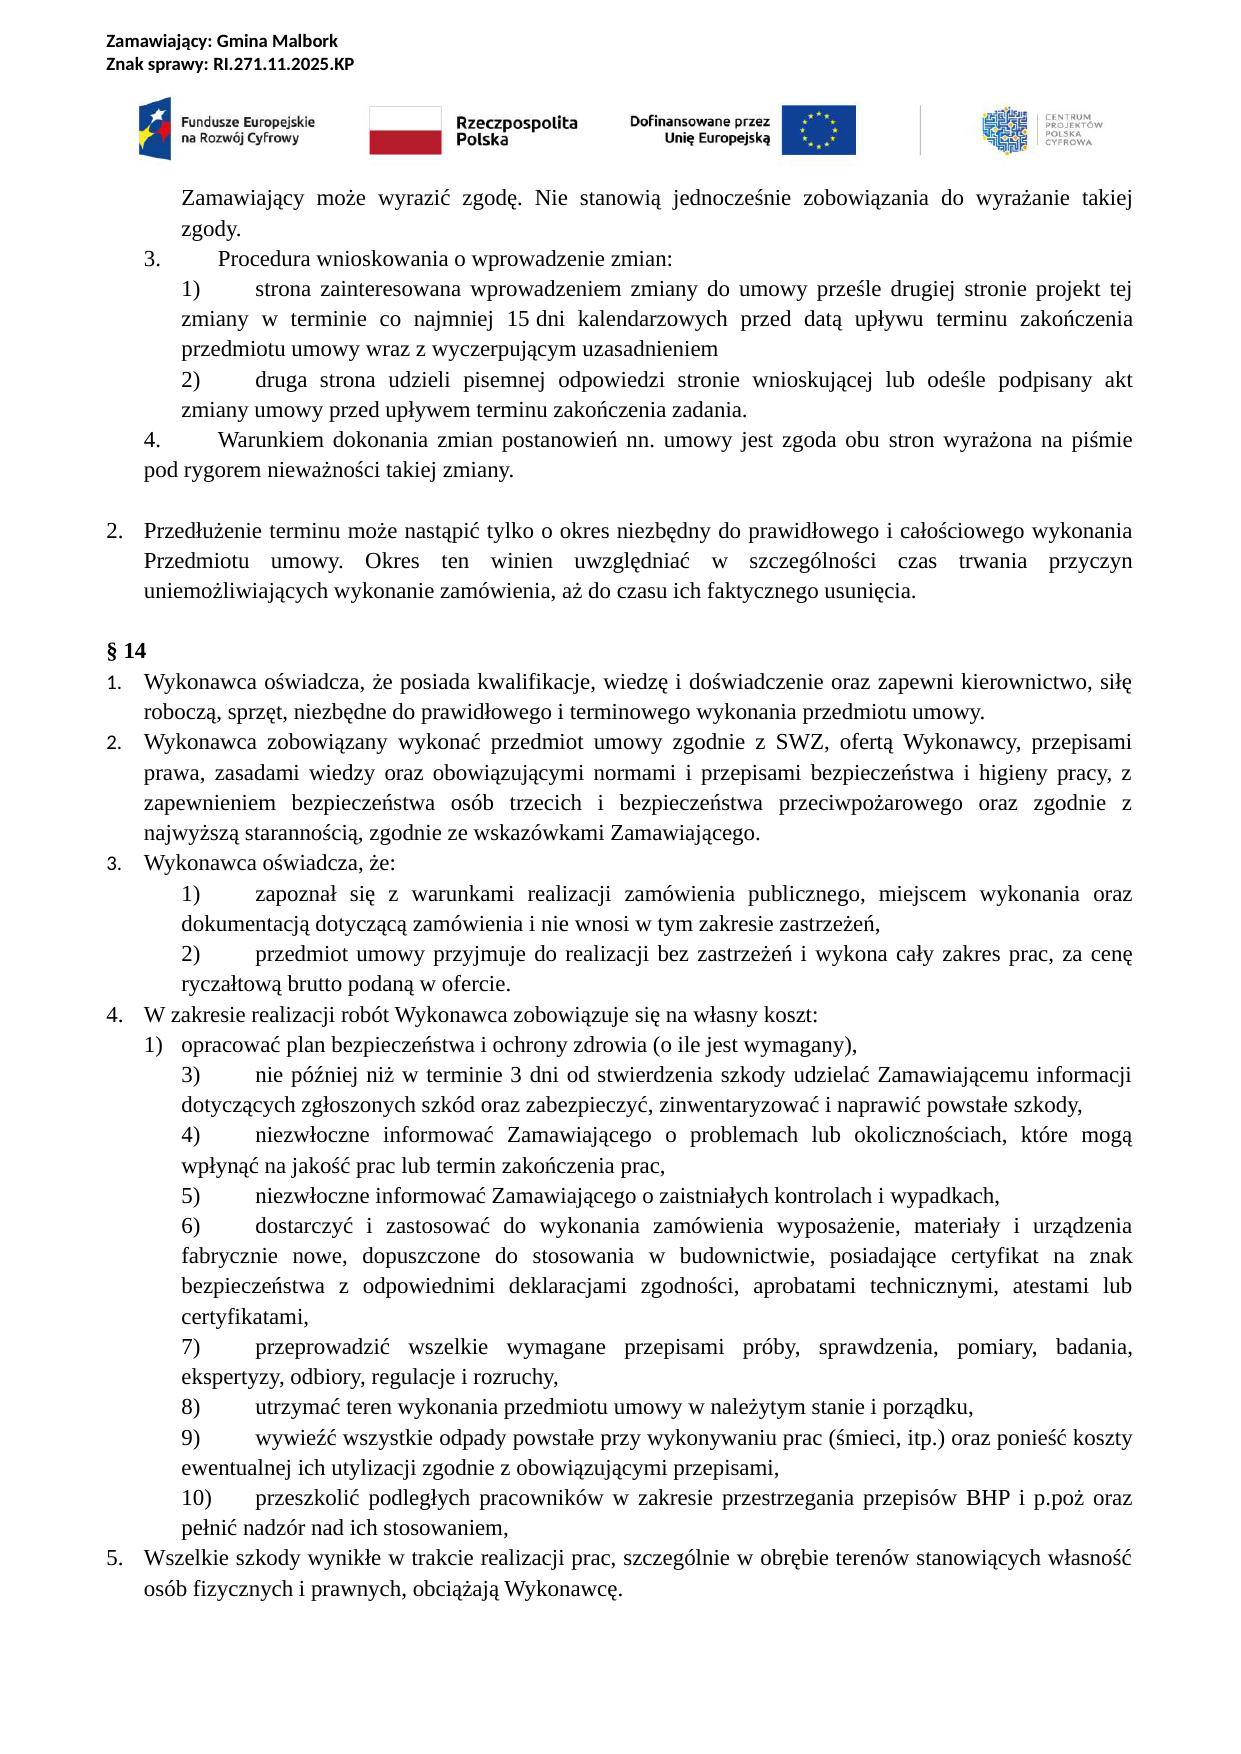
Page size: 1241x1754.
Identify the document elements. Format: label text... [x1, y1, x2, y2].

text 4. W zakresie realizacji robót Wykonawca zobowiązuje się na własny koszt: [106, 1001, 1134, 1027]
text § 14 [106, 637, 1134, 664]
list Wykonawca zobowiązany wykonać przedmiot umowy zgodnie z SWZ, ofertą Wykonawcy, przepisami prawa, zasadami wiedzy oraz obowiązującymi normami i przepisami bezpieczeństwa i higieny pracy, z zapewnieniem bezpieczeństwa osób trzecich i bezpieczeństwa przeciwpożarowego oraz zgodnie z najwyższą starannością, zgodnie ze wskazówkami Zamawiającego. [106, 728, 1134, 846]
list Przedłużenie terminu może nastąpić tylko o okres niezbędny do prawidłowego i całościowego wykonania Przedmiotu umowy. Okres ten winien uwzględniać w szczególności czas trwania przyczyn uniemożliwiających wykonanie zamówienia, aż do czasu ich faktycznego usunięcia. [106, 517, 1134, 603]
list przeszkolić podległych pracowników w zakresie przestrzegania przepisów BHP i p.poż oraz pełnić nadzór nad ich stosowaniem, [181, 1484, 1134, 1541]
list Wykonawca oświadcza, że: [106, 849, 1134, 876]
list niezwłoczne informować Zamawiającego o problemach lub okolicznościach, które mogą wpłynąć na jakość prac lub termin zakończenia prac, [181, 1122, 1134, 1178]
list Warunkiem dokonania zmian postanowień nn. umowy jest zgoda obu stron wyrażona na piśmie pod rygorem nieważności takiej zmiany. [144, 426, 1134, 483]
list niezwłoczne informować Zamawiającego o zaistniałych kontrolach i wypadkach, [181, 1182, 1134, 1208]
list druga strona udzieli pisemnej odpowiedzi stronie wnioskującej lub odeśle podpisany akt zmiany umowy przed upływem terminu zakończenia zadania. [181, 366, 1134, 422]
list utrzymać teren wykonania przedmiotu umowy w należytym stanie i porządku, [181, 1393, 1134, 1420]
list zapoznał się z warunkami realizacji zamówienia publicznego, miejscem wykonania oraz dokumentacją dotyczącą zamówienia i nie wnosi w tym zakresie zastrzeżeń, [181, 880, 1134, 936]
list Wykonawca oświadcza, że posiada kwalifikacje, wiedzę i doświadczenie oraz zapewni kierownictwo, siłę roboczą, sprzęt, niezbędne do prawidłowego i terminowego wykonania przedmiotu umowy. [106, 668, 1134, 724]
list przeprowadzić wszelkie wymagane przepisami próby, sprawdzenia, pomiary, badania, ekspertyzy, odbiory, regulacje i rozruchy, [181, 1333, 1134, 1389]
list opracować plan bezpieczeństwa i ochrony zdrowia (o ile jest wymagany), [144, 1031, 1134, 1057]
list strona zainteresowana wprowadzeniem zmiany do umowy prześle drugiej stronie projekt tej zmiany w terminie co najmniej 15 dni kalendarzowych przed datą upływu terminu zakończenia przedmiotu umowy wraz z wyczerpującym uzasadnieniem [181, 275, 1134, 362]
list Procedura wnioskowania o wprowadzenie zmian: [144, 245, 1134, 271]
list dostarczyć i zastosować do wykonania zamówienia wyposażenie, materiały i urządzenia fabrycznie nowe, dopuszczone do stosowania w budownictwie, posiadające certyfikat na znak bezpieczeństwa z odpowiednimi deklaracjami zgodności, aprobatami technicznymi, atestami lub certyfikatami, [181, 1212, 1134, 1329]
text 5. Wszelkie szkody wynikłe w trakcie realizacji prac, szczególnie w obrębie terenów stanowiących własność osób fizycznych i prawnych, obciążają Wykonawcę. [106, 1544, 1134, 1601]
list nie później niż w terminie 3 dni od stwierdzenia szkody udzielać Zamawiającemu informacji dotyczących zgłoszonych szkód oraz zabezpieczyć, zinwentaryzować i naprawić powstałe szkody, [181, 1061, 1134, 1118]
list przedmiot umowy przyjmuje do realizacji bez zastrzeżeń i wykona cały zakres prac, za cenę ryczałtową brutto podaną w ofercie. [181, 940, 1134, 997]
list wywieźć wszystkie odpady powstałe przy wykonywaniu prac (śmieci, itp.) oraz ponieść koszty ewentualnej ich utylizacji zgodnie z obowiązującymi przepisami, [181, 1424, 1134, 1480]
list Zamawiający może wyrazić zgodę. Nie stanowią jednocześnie zobowiązania do wyrażanie takiej zgody. [181, 181, 1134, 241]
